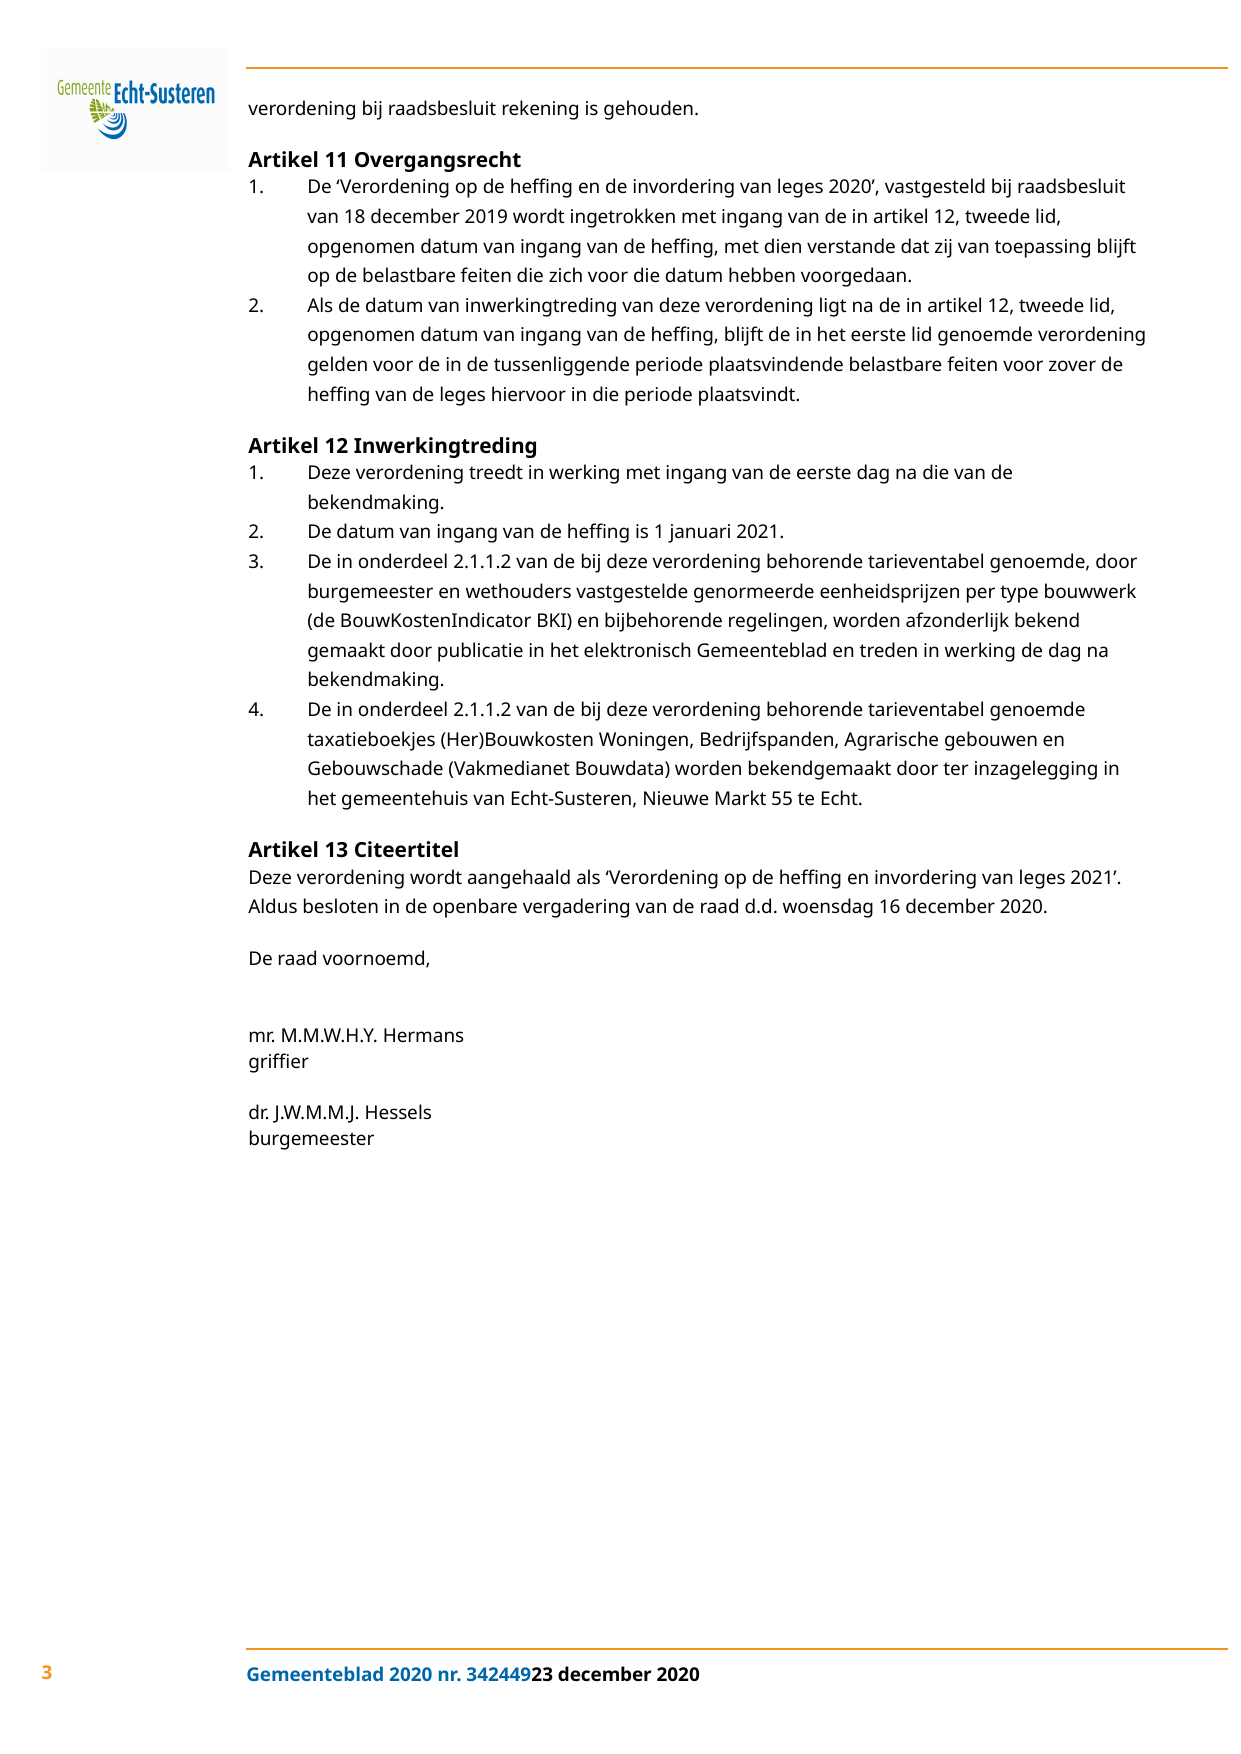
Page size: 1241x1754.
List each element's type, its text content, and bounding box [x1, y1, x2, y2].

text Deze verordening wordt aangehaald als ‘Verordening op de heffing en invordering van leges 2021’. [248, 864, 1152, 889]
text Artikel 11 Overgangsrecht [248, 145, 1152, 174]
list Deze verordening treedt in werking met ingang van de eerste dag na die van de bekendmaking. [248, 459, 1152, 515]
text Artikel 12 Inwerkingtreding [248, 431, 1152, 459]
list De in onderdeel 2.1.1.2 van de bij deze verordening behorende tarieventabel genoemde, door burgemeester en wethouders vastgestelde genormeerde eenheidsprijzen per type bouwwerk (de BouwKostenIndicator BKI) en bijbehorende regelingen, worden afzonderlijk bekend gemaakt door publicatie in het elektronisch Gemeenteblad en treden in werking de dag na bekendmaking. [248, 548, 1152, 692]
text mr. M.M.W.H.Y. Hermans [248, 1022, 1152, 1048]
text Artikel 13 Citeertitel [248, 835, 1152, 864]
list De in onderdeel 2.1.1.2 van de bij deze verordening behorende tarieventabel genoemde taxatieboekjes (Her)Bouwkosten Woningen, Bedrijfspanden, Agrarische gebouwen en Gebouwschade (Vakmedianet Bouwdata) worden bekendgemaakt door ter inzagelegging in het gemeentehuis van Echt-Susteren, Nieuwe Markt 55 te Echt. [248, 696, 1152, 811]
text griffier [248, 1048, 1152, 1073]
list De ‘Verordening op de heffing en de invordering van leges 2020’, vastgesteld bij raadsbesluit van 18 december 2019 wordt ingetrokken met ingang van de in artikel 12, tweede lid, opgenomen datum van ingang van de heffing, met dien verstande dat zij van toepassing blijft op de belastbare feiten die zich voor die datum hebben voorgedaan. [248, 174, 1152, 288]
text burgemeester [248, 1125, 1152, 1151]
text Aldus besloten in de openbare vergadering van de raad d.d. woensdag 16 december 2020. [248, 893, 1152, 919]
list Als de datum van inwerkingtreding van deze verordening ligt na de in artikel 12, tweede lid, opgenomen datum van ingang van de heffing, blijft de in het eerste lid genoemde verordening gelden voor de in de tussenliggende periode plaatsvindende belastbare feiten voor zover de heffing van de leges hiervoor in die periode plaatsvindt. [248, 292, 1152, 406]
text verordening bij raadsbesluit rekening is gehouden. [248, 95, 1152, 121]
text De raad voornoemd, [248, 945, 1152, 971]
picture [41, 47, 231, 172]
text dr. J.W.M.M.J. Hessels [248, 1099, 1152, 1125]
list De datum van ingang van de heffing is 1 januari 2021. [248, 519, 1152, 544]
